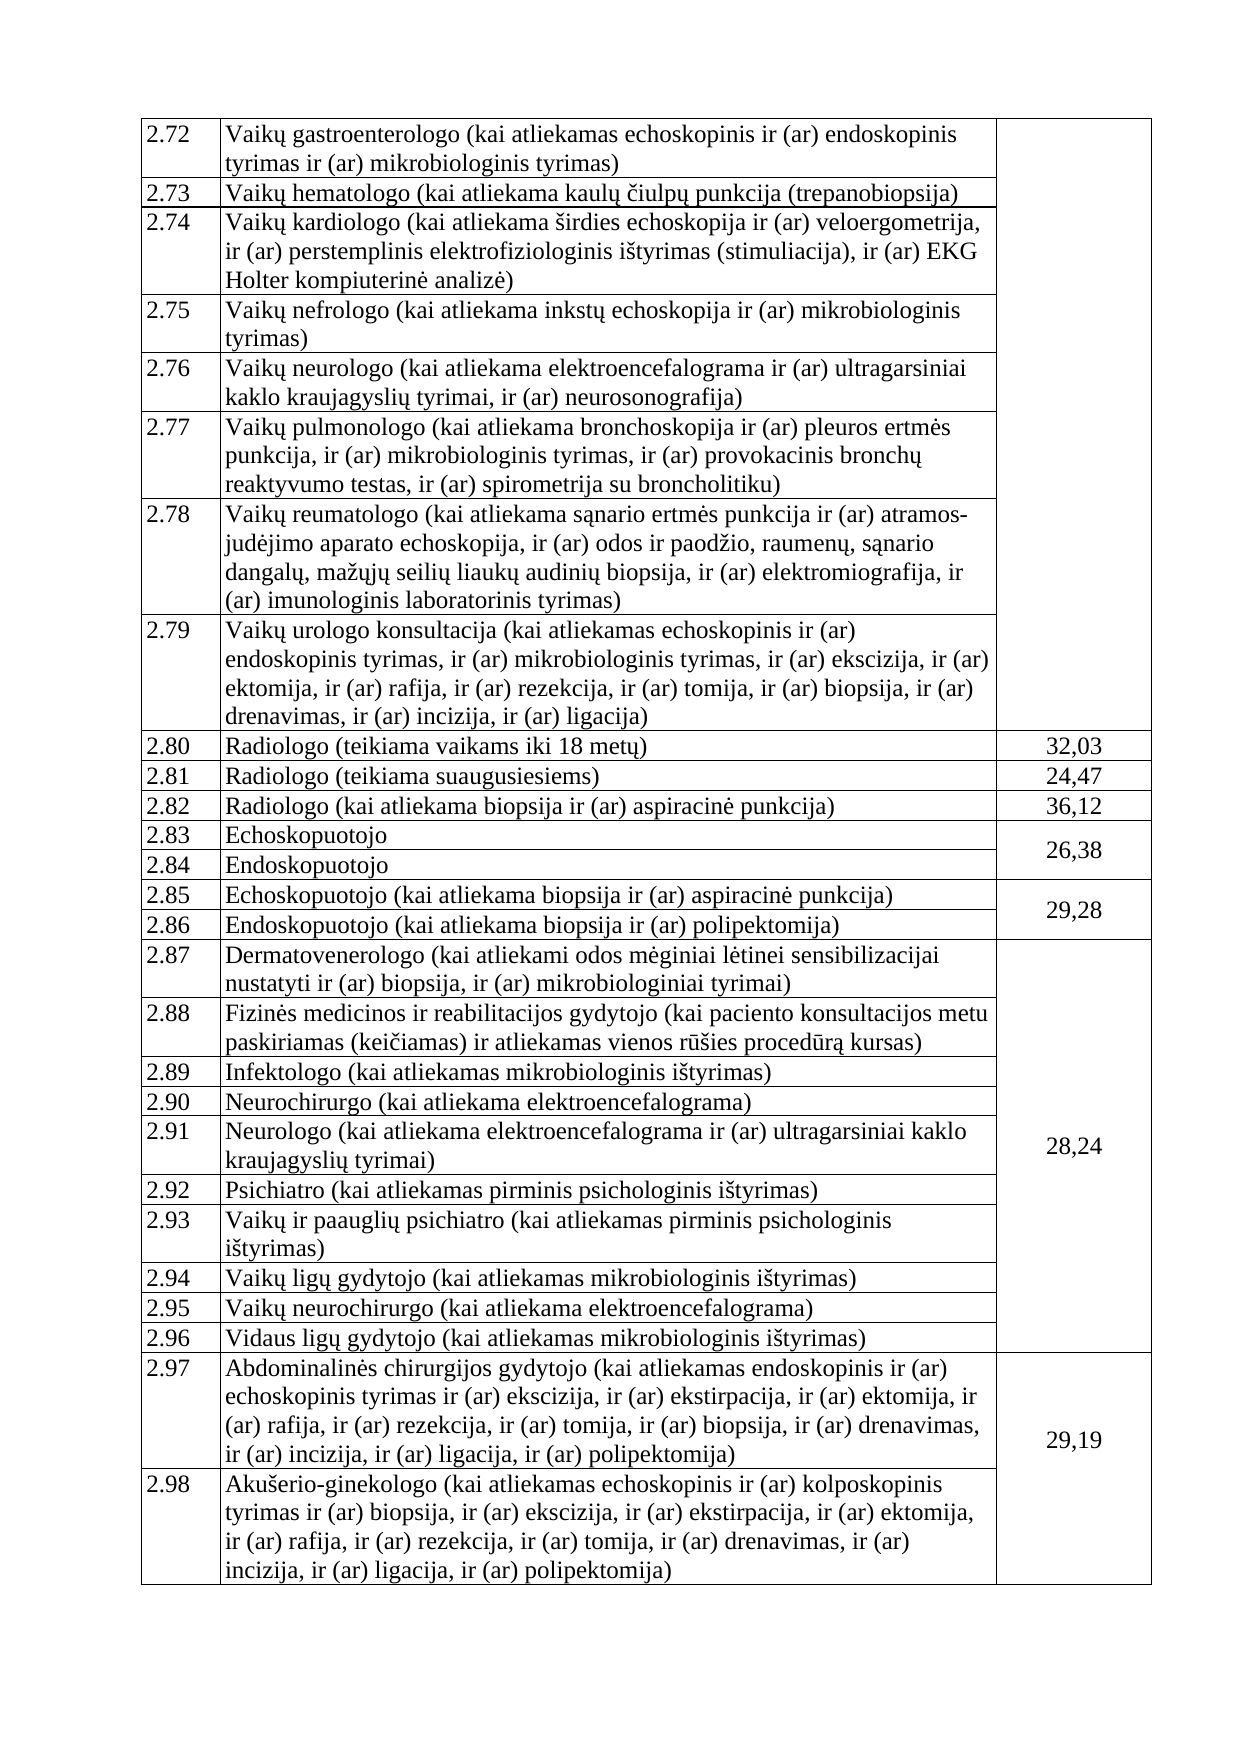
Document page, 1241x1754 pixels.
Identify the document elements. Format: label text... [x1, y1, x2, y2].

table_cell 2.90 [142, 1087, 220, 1115]
table_cell 2.83 [142, 821, 220, 849]
table_cell 2.96 [142, 1323, 220, 1352]
table_cell 2.98 [142, 1469, 220, 1584]
table_cell Vaikų nefrologo (kai atliekama inkstų echoskopija ir (ar) mikrobiologinis tyrimas) [221, 295, 996, 352]
table_cell Endoskopuotojo (kai atliekama biopsija ir (ar) polipektomija) [221, 910, 996, 939]
table_cell Vaikų ir paauglių psichiatro (kai atliekamas pirminis psichologinis ištyrimas) [221, 1205, 996, 1262]
table_cell Vaikų pulmonologo (kai atliekama bronchoskopija ir (ar) pleuros ertmės punkcija, ir (ar) mikrobiologinis tyrimas, ir (ar) provokacinis bronchų reaktyvumo testas, ir (ar) spirometrija su broncholitiku) [221, 412, 996, 498]
table_cell 2.86 [142, 910, 220, 939]
table_cell Neurologo (kai atliekama elektroencefalograma ir (ar) ultragarsiniai kaklo kraujagyslių tyrimai) [221, 1116, 996, 1174]
table_cell Echoskopuotojo (kai atliekama biopsija ir (ar) aspiracinė punkcija) [221, 880, 996, 909]
table_cell 2.80 [142, 731, 220, 760]
table_cell 2.91 [142, 1116, 220, 1174]
table_cell 2.94 [142, 1263, 220, 1292]
table_cell Fizinės medicinos ir reabilitacijos gydytojo (kai paciento konsultacijos metu paskiriamas (keičiamas) ir atliekamas vienos rūšies procedūrą kursas) [221, 998, 996, 1056]
table_cell Vaikų hematologo (kai atliekama kaulų čiulpų punkcija (trepanobiopsija) [221, 178, 996, 206]
table_cell 2.89 [142, 1057, 220, 1086]
table_cell 2.75 [142, 295, 220, 352]
table_cell 29,19 [997, 1353, 1151, 1584]
table_cell Infektologo (kai atliekamas mikrobiologinis ištyrimas) [221, 1057, 996, 1086]
table_cell 2.95 [142, 1293, 220, 1322]
table_cell 2.88 [142, 998, 220, 1056]
table_cell Radiologo (teikiama suaugusiesiems) [221, 761, 996, 790]
table_cell Endoskopuotojo [221, 850, 996, 879]
table_cell 2.84 [142, 850, 220, 879]
table_cell 24,47 [997, 761, 1151, 790]
table_cell 2.78 [142, 499, 220, 614]
table_cell Vidaus ligų gydytojo (kai atliekamas mikrobiologinis ištyrimas) [221, 1323, 996, 1352]
table_cell 2.79 [142, 615, 220, 730]
table_cell Radiologo (kai atliekama biopsija ir (ar) aspiracinė punkcija) [221, 791, 996, 819]
table_cell Vaikų urologo konsultacija (kai atliekamas echoskopinis ir (ar) endoskopinis tyrimas, ir (ar) mikrobiologinis tyrimas, ir (ar) ekscizija, ir (ar) ektomija, ir (ar) rafija, ir (ar) rezekcija, ir (ar) tomija, ir (ar) biopsija, ir (ar) drenavimas, ir (ar) incizija, ir (ar) ligacija) [221, 615, 996, 730]
table_cell 2.81 [142, 761, 220, 790]
table_cell 2.97 [142, 1353, 220, 1468]
table_cell 2.85 [142, 880, 220, 909]
table_cell Akušerio-ginekologo (kai atliekamas echoskopinis ir (ar) kolposkopinis tyrimas ir (ar) biopsija, ir (ar) ekscizija, ir (ar) ekstirpacija, ir (ar) ektomija, ir (ar) rafija, ir (ar) rezekcija, ir (ar) tomija, ir (ar) drenavimas, ir (ar) incizija, ir (ar) ligacija, ir (ar) polipektomija) [221, 1469, 996, 1584]
table_cell Vaikų reumatologo (kai atliekama sąnario ertmės punkcija ir (ar) atramos-judėjimo aparato echoskopija, ir (ar) odos ir paodžio, raumenų, sąnario dangalų, mažųjų seilių liaukų audinių biopsija, ir (ar) elektromiografija, ir (ar) imunologinis laboratorinis tyrimas) [221, 499, 996, 614]
table_cell Psichiatro (kai atliekamas pirminis psichologinis ištyrimas) [221, 1175, 996, 1204]
table_cell 32,03 [997, 731, 1151, 760]
table_cell Vaikų ligų gydytojo (kai atliekamas mikrobiologinis ištyrimas) [221, 1263, 996, 1292]
table_cell 2.72 [142, 119, 220, 177]
table_cell Radiologo (teikiama vaikams iki 18 metų) [221, 731, 996, 760]
table_cell 2.92 [142, 1175, 220, 1204]
table_cell 2.73 [142, 178, 220, 206]
table_cell Vaikų neurochirurgo (kai atliekama elektroencefalograma) [221, 1293, 996, 1322]
table_cell 2.87 [142, 940, 220, 997]
table_cell 2.82 [142, 791, 220, 819]
table_cell 28,24 [997, 940, 1151, 1352]
table_cell 29,28 [997, 880, 1151, 939]
table_cell 2.93 [142, 1205, 220, 1262]
table_cell Abdominalinės chirurgijos gydytojo (kai atliekamas endoskopinis ir (ar) echoskopinis tyrimas ir (ar) ekscizija, ir (ar) ekstirpacija, ir (ar) ektomija, ir (ar) rafija, ir (ar) rezekcija, ir (ar) tomija, ir (ar) biopsija, ir (ar) drenavimas, ir (ar) incizija, ir (ar) ligacija, ir (ar) polipektomija) [221, 1353, 996, 1468]
table_cell Vaikų neurologo (kai atliekama elektroencefalograma ir (ar) ultragarsiniai kaklo kraujagyslių tyrimai, ir (ar) neurosonografija) [221, 353, 996, 411]
table_cell Vaikų kardiologo (kai atliekama širdies echoskopija ir (ar) veloergometrija, ir (ar) perstemplinis elektrofiziologinis ištyrimas (stimuliacija), ir (ar) EKG Holter kompiuterinė analizė) [221, 208, 996, 294]
table_cell 2.76 [142, 353, 220, 411]
table_cell 36,12 [997, 791, 1151, 819]
table_cell 26,38 [997, 821, 1151, 879]
table_cell [997, 119, 1151, 730]
table_cell 2.77 [142, 412, 220, 498]
table_cell Neurochirurgo (kai atliekama elektroencefalograma) [221, 1087, 996, 1115]
table_cell Vaikų gastroenterologo (kai atliekamas echoskopinis ir (ar) endoskopinis tyrimas ir (ar) mikrobiologinis tyrimas) [221, 119, 996, 177]
table_cell Dermatovenerologo (kai atliekami odos mėginiai lėtinei sensibilizacijai nustatyti ir (ar) biopsija, ir (ar) mikrobiologiniai tyrimai) [221, 940, 996, 997]
table_cell Echoskopuotojo [221, 821, 996, 849]
table_cell 2.74 [142, 208, 220, 294]
